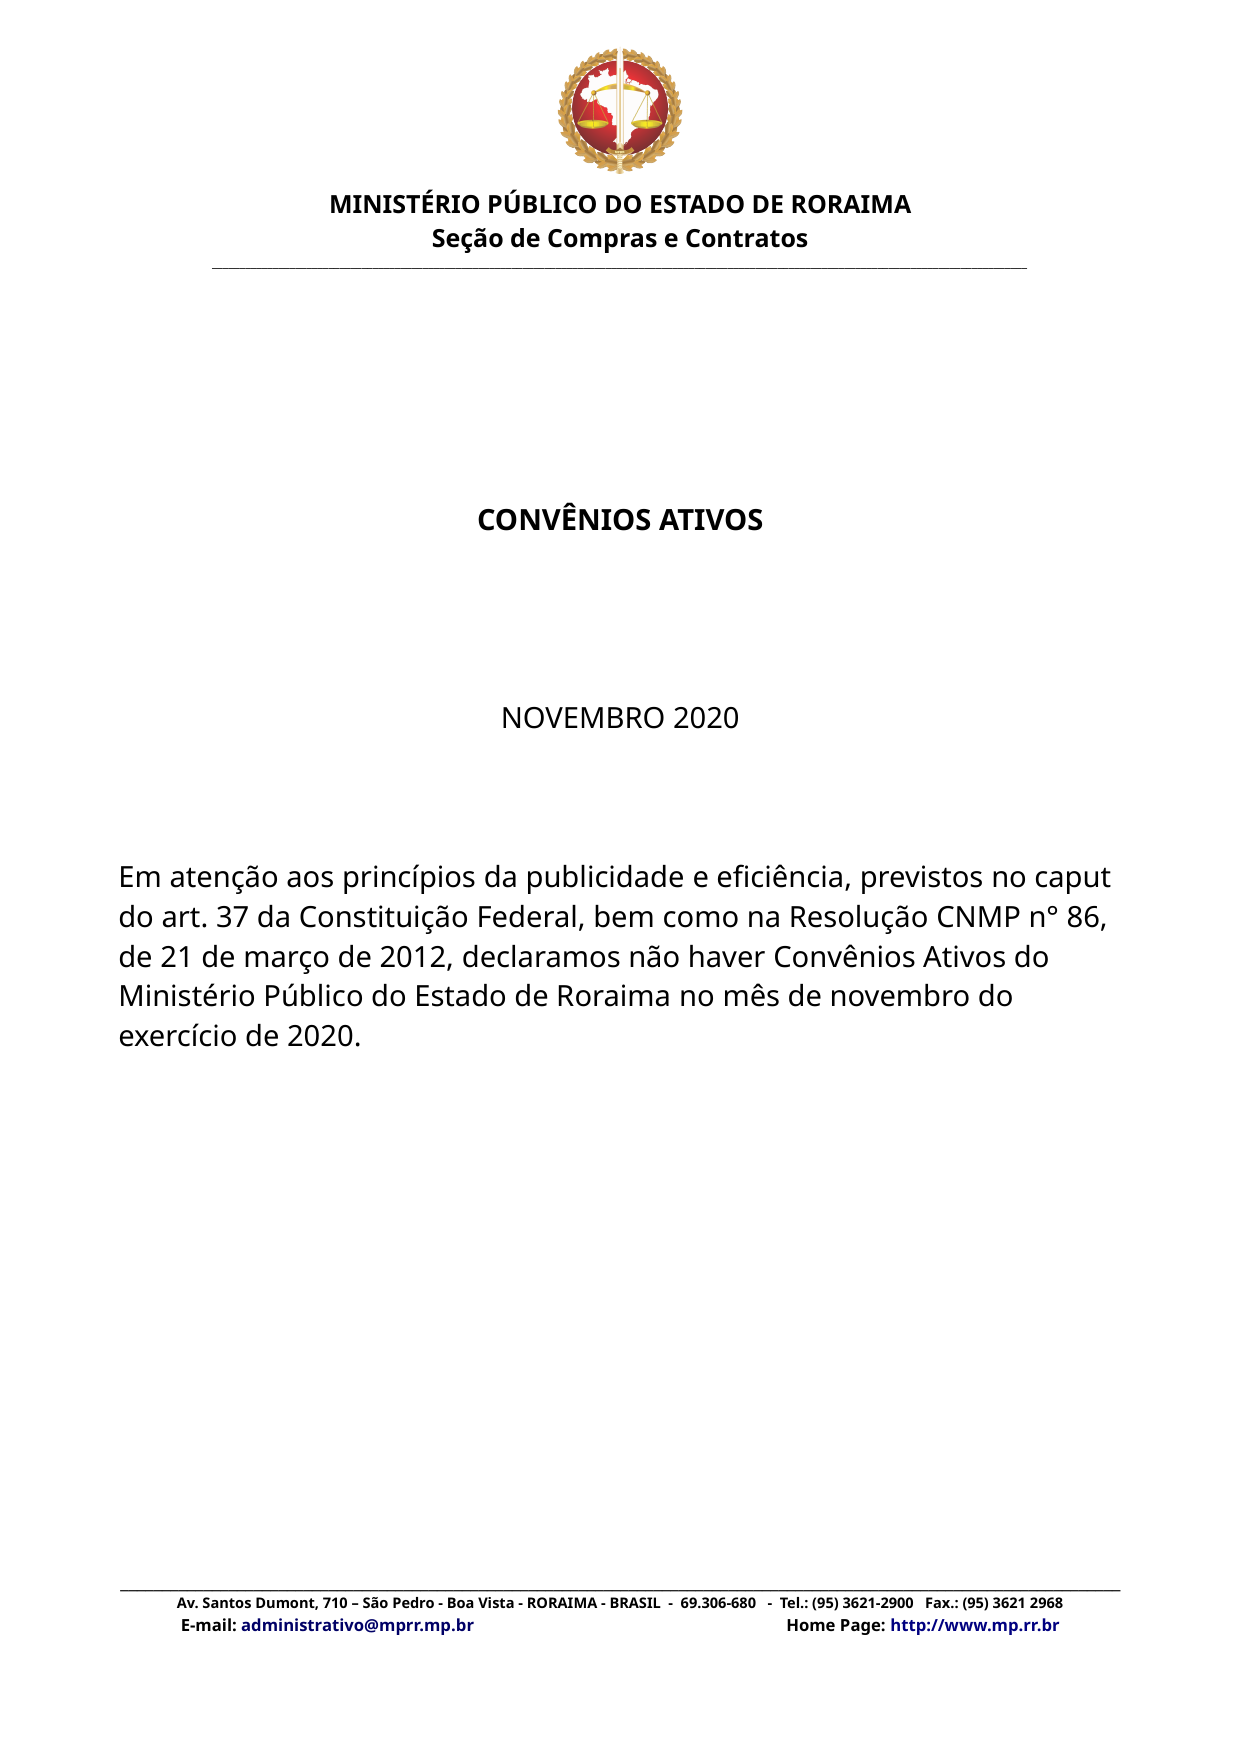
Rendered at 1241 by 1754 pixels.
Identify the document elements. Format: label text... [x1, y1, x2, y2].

picture [557, 46, 683, 174]
text NOVEMBRO 2020 [118, 698, 1122, 737]
text Em atenção aos princípios da publicidade e eficiência, previstos no caput do art. 37 da Constituição Federal, bem como na Resolução CNMP n° 86, de 21 de março de 2012, declaramos não haver Convênios Ativos do Ministério Público do Estado de Roraima no mês de novembro do exercício de 2020. [118, 857, 1122, 1055]
text CONVÊNIOS ATIVOS [118, 499, 1122, 539]
